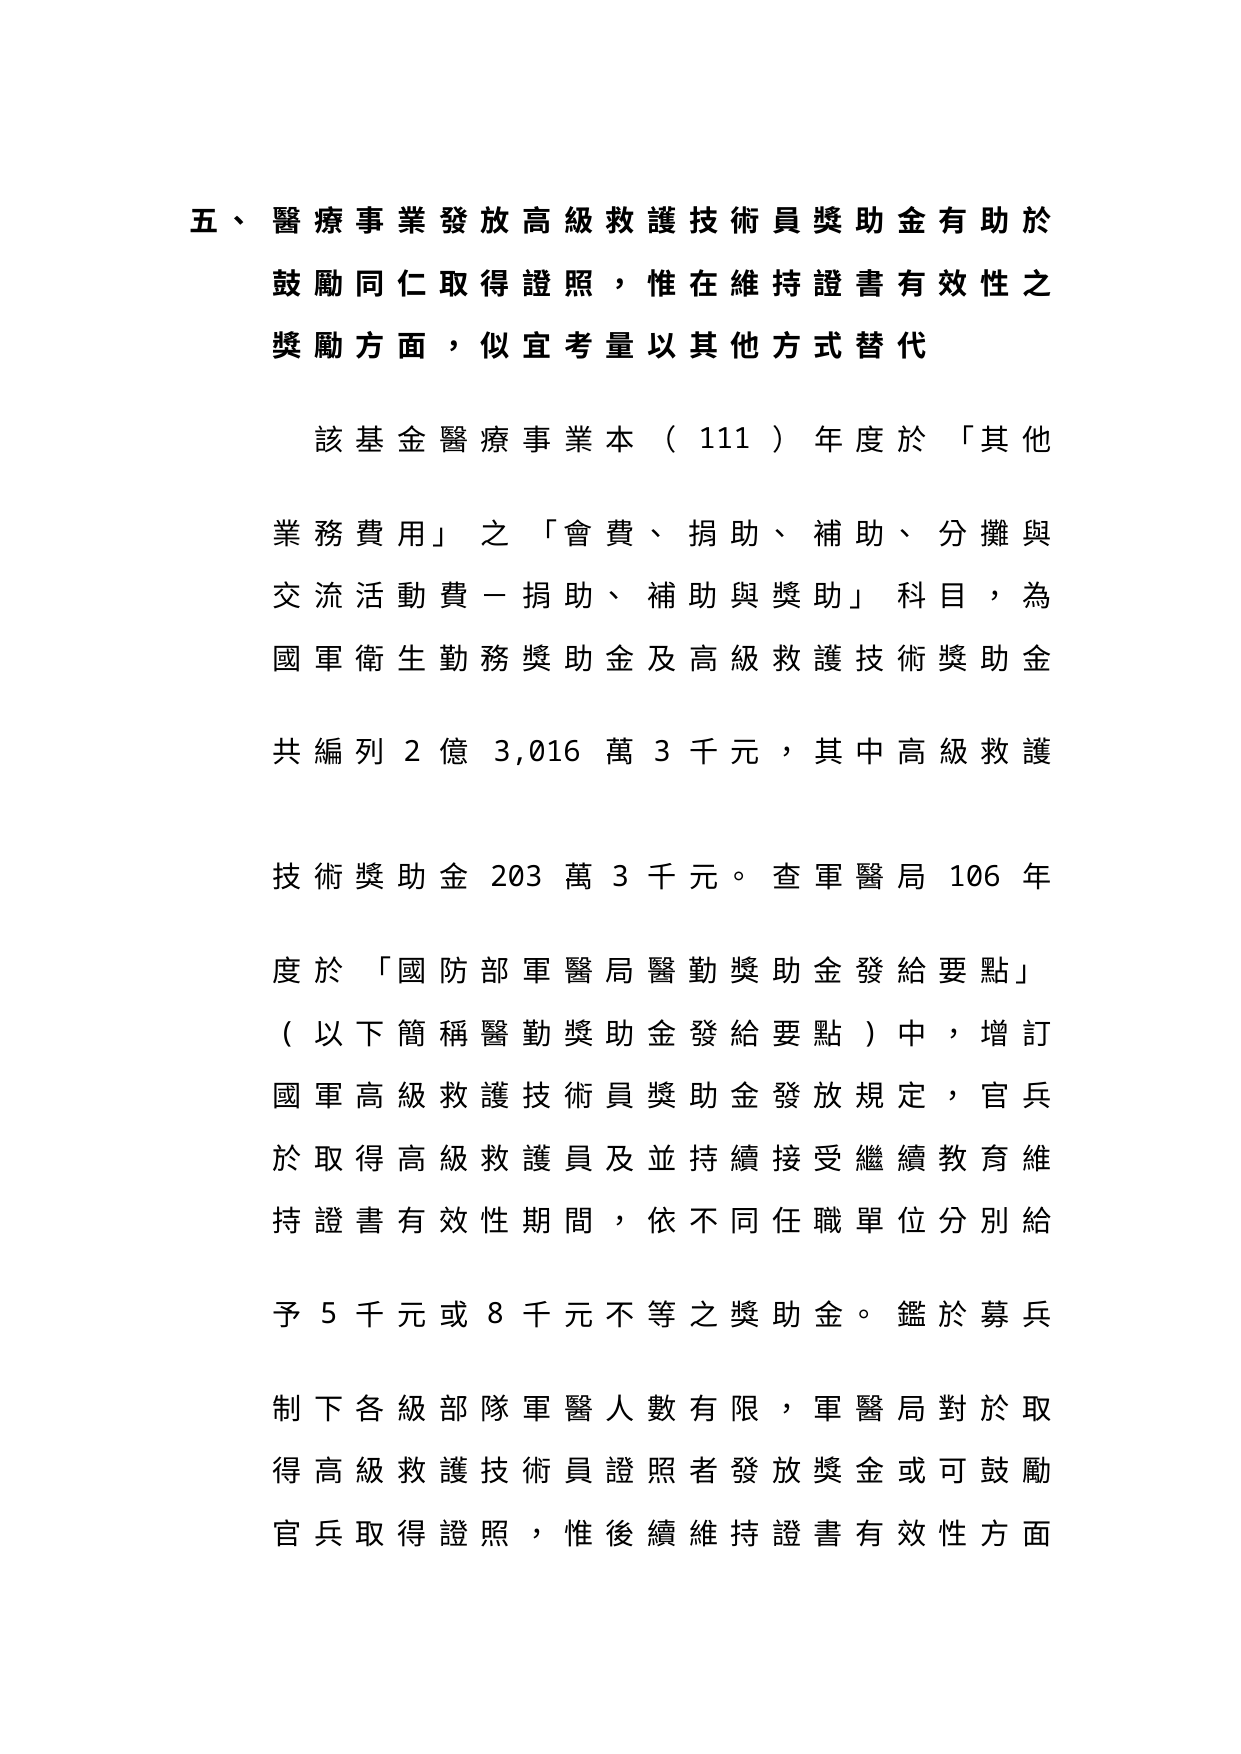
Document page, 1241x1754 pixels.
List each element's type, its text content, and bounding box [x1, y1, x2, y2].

text 該基金醫療事業本（111）年度於「其他業務費用」之「會費、捐助、補助、分攤與交流活動費－捐助、補助與獎助」科目，為國軍衛生勤務獎助金及高級救護技術獎助金共編列2億3,016萬3千元，其中高級救護技術獎助金203萬3千元。查軍醫局106年度於「國防部軍醫局醫勤獎助金發給要點」(以下簡稱醫勤獎助金發給要點)中，增訂國軍高級救護技術員獎助金發放規定，官兵於取得高級救護員及並持續接受繼續教育維持證書有效性期間，依不同任職單位分別給予5千元或8千元不等之獎助金。鑑於募兵制下各級部隊軍醫人數有限，軍醫局對於取得高級救護技術員證照者發放獎金或可鼓勵官兵取得證照，惟後續維持證書有效性方面 [242, 365, 1058, 1552]
text 五、醫療事業發放高級救護技術員獎助金有助於鼓勵同仁取得證照，惟在維持證書有效性之獎勵方面，似宜考量以其他方式替代 [183, 177, 1058, 365]
